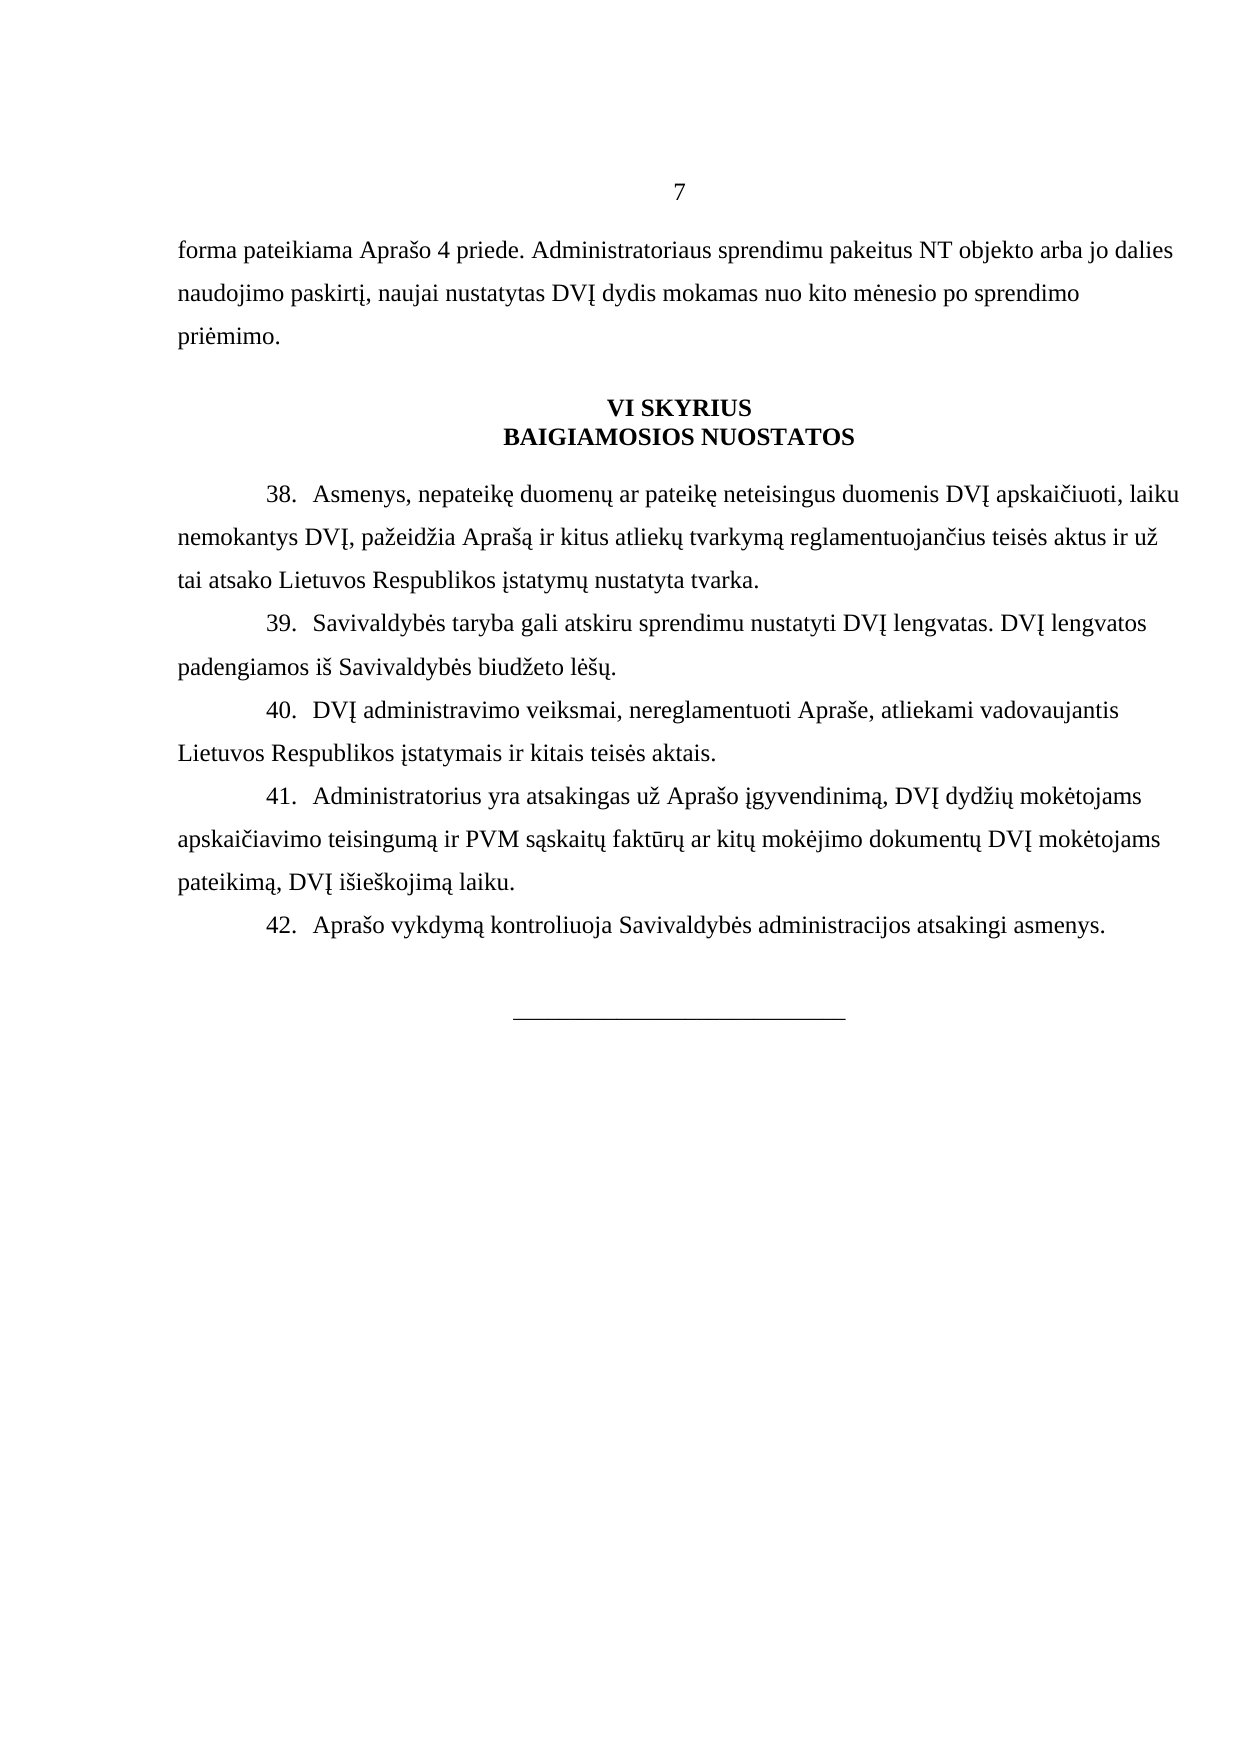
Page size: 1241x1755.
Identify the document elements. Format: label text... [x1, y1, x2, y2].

text 39. Savivaldybės taryba gali atskiru sprendimu nustatyti DVĮ lengvatas. DVĮ lengvatos padengiamos iš Savivaldybės biudžeto lėšų. [177, 608, 1181, 680]
text _____________________________ [177, 997, 1181, 1023]
text 38. Asmenys, nepateikę duomenų ar pateikę neteisingus duomenis DVĮ apskaičiuoti, laiku nemokantys DVĮ, pažeidžia Aprašą ir kitus atliekų tvarkymą reglamentuojančius teisės aktus ir už tai atsako Lietuvos Respublikos įstatymų nustatyta tvarka. [177, 479, 1181, 594]
text BAIGIAMOSIOS NUOSTATOS [177, 422, 1181, 450]
text 42. Aprašo vykdymą kontroliuoja Savivaldybės administracijos atsakingi asmenys. [177, 910, 1181, 939]
text 41. Administratorius yra atsakingas už Aprašo įgyvendinimą, DVĮ dydžių mokėtojams apskaičiavimo teisingumą ir PVM sąskaitų faktūrų ar kitų mokėjimo dokumentų DVĮ mokėtojams pateikimą, DVĮ išieškojimą laiku. [177, 781, 1181, 896]
text VI SKYRIUS [177, 393, 1181, 422]
text forma pateikiama Aprašo 4 priede. Administratoriaus sprendimu pakeitus NT objekto arba jo dalies naudojimo paskirtį, naujai nustatytas DVĮ dydis mokamas nuo kito mėnesio po sprendimo priėmimo. [177, 235, 1181, 350]
text 40. DVĮ administravimo veiksmai, nereglamentuoti Apraše, atliekami vadovaujantis Lietuvos Respublikos įstatymais ir kitais teisės aktais. [177, 695, 1181, 767]
